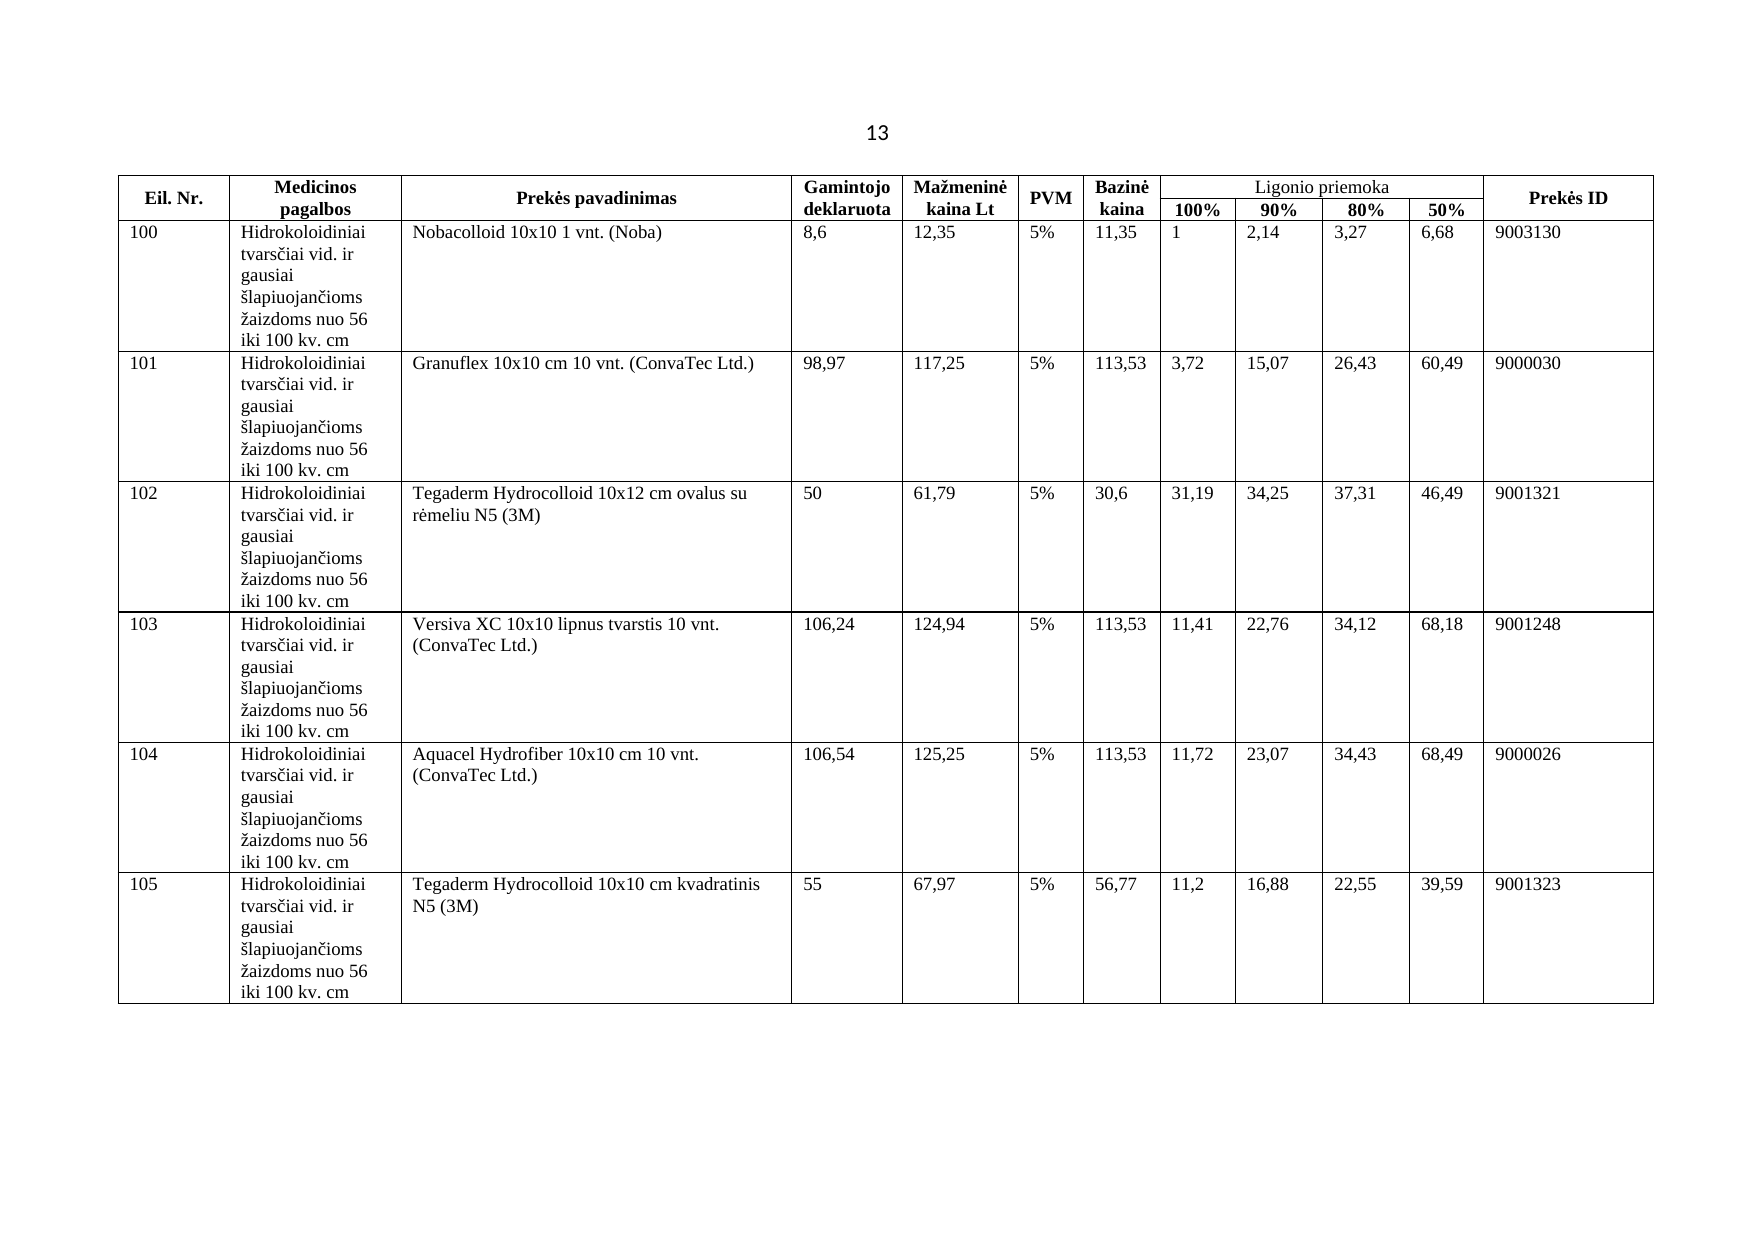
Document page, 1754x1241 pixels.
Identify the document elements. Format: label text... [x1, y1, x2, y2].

table_cell 90% [1236, 199, 1322, 220]
table_cell 9001248 [1484, 613, 1653, 742]
table_cell 23,07 [1236, 743, 1322, 872]
table_cell 39,59 [1410, 873, 1483, 1003]
table_cell 16,88 [1236, 873, 1322, 1003]
table_cell 31,19 [1161, 482, 1235, 611]
table_cell Hidrokoloidiniai tvarsčiai vid. ir gausiai šlapiuojančioms žaizdoms nuo 56 iki 100 kv. cm [230, 482, 401, 611]
table_cell 3,72 [1161, 352, 1235, 481]
table_cell 68,49 [1410, 743, 1483, 872]
table_header PVM [1019, 176, 1083, 220]
table_cell 5% [1019, 221, 1083, 351]
table_cell 101 [119, 352, 229, 481]
table_cell 6,68 [1410, 221, 1483, 351]
table_cell 68,18 [1410, 613, 1483, 742]
table_cell 1 [1161, 221, 1235, 351]
table_cell 12,35 [903, 221, 1018, 351]
table_cell 56,77 [1084, 873, 1160, 1003]
table_cell 55 [792, 873, 902, 1003]
table_cell 50% [1410, 199, 1483, 220]
table_header Prekės ID [1484, 176, 1653, 220]
table_cell 102 [119, 482, 229, 611]
table_cell 100 [119, 221, 229, 351]
table_cell Hidrokoloidiniai tvarsčiai vid. ir gausiai šlapiuojančioms žaizdoms nuo 56 iki 100 kv. cm [230, 221, 401, 351]
table_cell 9000030 [1484, 352, 1653, 481]
table_cell Hidrokoloidiniai tvarsčiai vid. ir gausiai šlapiuojančioms žaizdoms nuo 56 iki 100 kv. cm [230, 352, 401, 481]
table_cell 37,31 [1323, 482, 1409, 611]
table_cell 117,25 [903, 352, 1018, 481]
table_header Eil. Nr. [119, 176, 229, 220]
table_cell 2,14 [1236, 221, 1322, 351]
table_cell Hidrokoloidiniai tvarsčiai vid. ir gausiai šlapiuojančioms žaizdoms nuo 56 iki 100 kv. cm [230, 743, 401, 872]
table_header Prekės pavadinimas [402, 176, 791, 220]
table_cell 124,94 [903, 613, 1018, 742]
table_cell 11,72 [1161, 743, 1235, 872]
table_cell 34,43 [1323, 743, 1409, 872]
table_cell Aquacel Hydrofiber 10x10 cm 10 vnt. (ConvaTec Ltd.) [402, 743, 791, 872]
table_cell Nobacolloid 10x10 1 vnt. (Noba) [402, 221, 791, 351]
table_cell 15,07 [1236, 352, 1322, 481]
table_cell Tegaderm Hydrocolloid 10x10 cm kvadratinis N5 (3M) [402, 873, 791, 1003]
table_header Ligonio priemoka [1161, 176, 1483, 197]
table_cell 50 [792, 482, 902, 611]
table_cell 5% [1019, 352, 1083, 481]
table_cell 46,49 [1410, 482, 1483, 611]
table_cell 113,53 [1084, 613, 1160, 742]
table_cell 26,43 [1323, 352, 1409, 481]
table_header Bazinė kaina Lt [1084, 176, 1160, 220]
table_cell 34,25 [1236, 482, 1322, 611]
table_cell 9001321 [1484, 482, 1653, 611]
table_cell 3,27 [1323, 221, 1409, 351]
table_cell 5% [1019, 482, 1083, 611]
table_cell 100% [1161, 199, 1235, 220]
table_cell 5% [1019, 613, 1083, 742]
table_cell 106,54 [792, 743, 902, 872]
table_cell 125,25 [903, 743, 1018, 872]
table_cell Versiva XC 10x10 lipnus tvarstis 10 vnt. (ConvaTec Ltd.) [402, 613, 791, 742]
table_cell 5% [1019, 743, 1083, 872]
table_cell 105 [119, 873, 229, 1003]
table_cell Hidrokoloidiniai tvarsčiai vid. ir gausiai šlapiuojančioms žaizdoms nuo 56 iki 100 kv. cm [230, 873, 401, 1003]
table_cell 106,24 [792, 613, 902, 742]
table_cell 9000026 [1484, 743, 1653, 872]
table_cell 5% [1019, 873, 1083, 1003]
table_cell 11,2 [1161, 873, 1235, 1003]
table_cell 9001323 [1484, 873, 1653, 1003]
table_cell 8,6 [792, 221, 902, 351]
table_cell 61,79 [903, 482, 1018, 611]
table_cell 98,97 [792, 352, 902, 481]
table_cell 60,49 [1410, 352, 1483, 481]
table_cell 9003130 [1484, 221, 1653, 351]
table_cell 11,41 [1161, 613, 1235, 742]
table_cell 22,55 [1323, 873, 1409, 1003]
table_cell 103 [119, 613, 229, 742]
table_cell 67,97 [903, 873, 1018, 1003]
table_cell 22,76 [1236, 613, 1322, 742]
table_cell Granuflex 10x10 cm 10 vnt. (ConvaTec Ltd.) [402, 352, 791, 481]
table_cell Tegaderm Hydrocolloid 10x12 cm ovalus su rėmeliu N5 (3M) [402, 482, 791, 611]
table_cell 113,53 [1084, 743, 1160, 872]
table_cell 113,53 [1084, 352, 1160, 481]
table_cell 11,35 [1084, 221, 1160, 351]
table_cell 30,6 [1084, 482, 1160, 611]
table_cell Hidrokoloidiniai tvarsčiai vid. ir gausiai šlapiuojančioms žaizdoms nuo 56 iki 100 kv. cm [230, 613, 401, 742]
table_cell 104 [119, 743, 229, 872]
table_header Gamintojo deklaruota kaina Lt [792, 176, 902, 220]
table_header Mažmeninė kaina Lt [903, 176, 1018, 220]
table_cell 80% [1323, 199, 1409, 220]
table_header Medicinos pagalbos priemonių grupė [230, 176, 401, 220]
table_cell 34,12 [1323, 613, 1409, 742]
